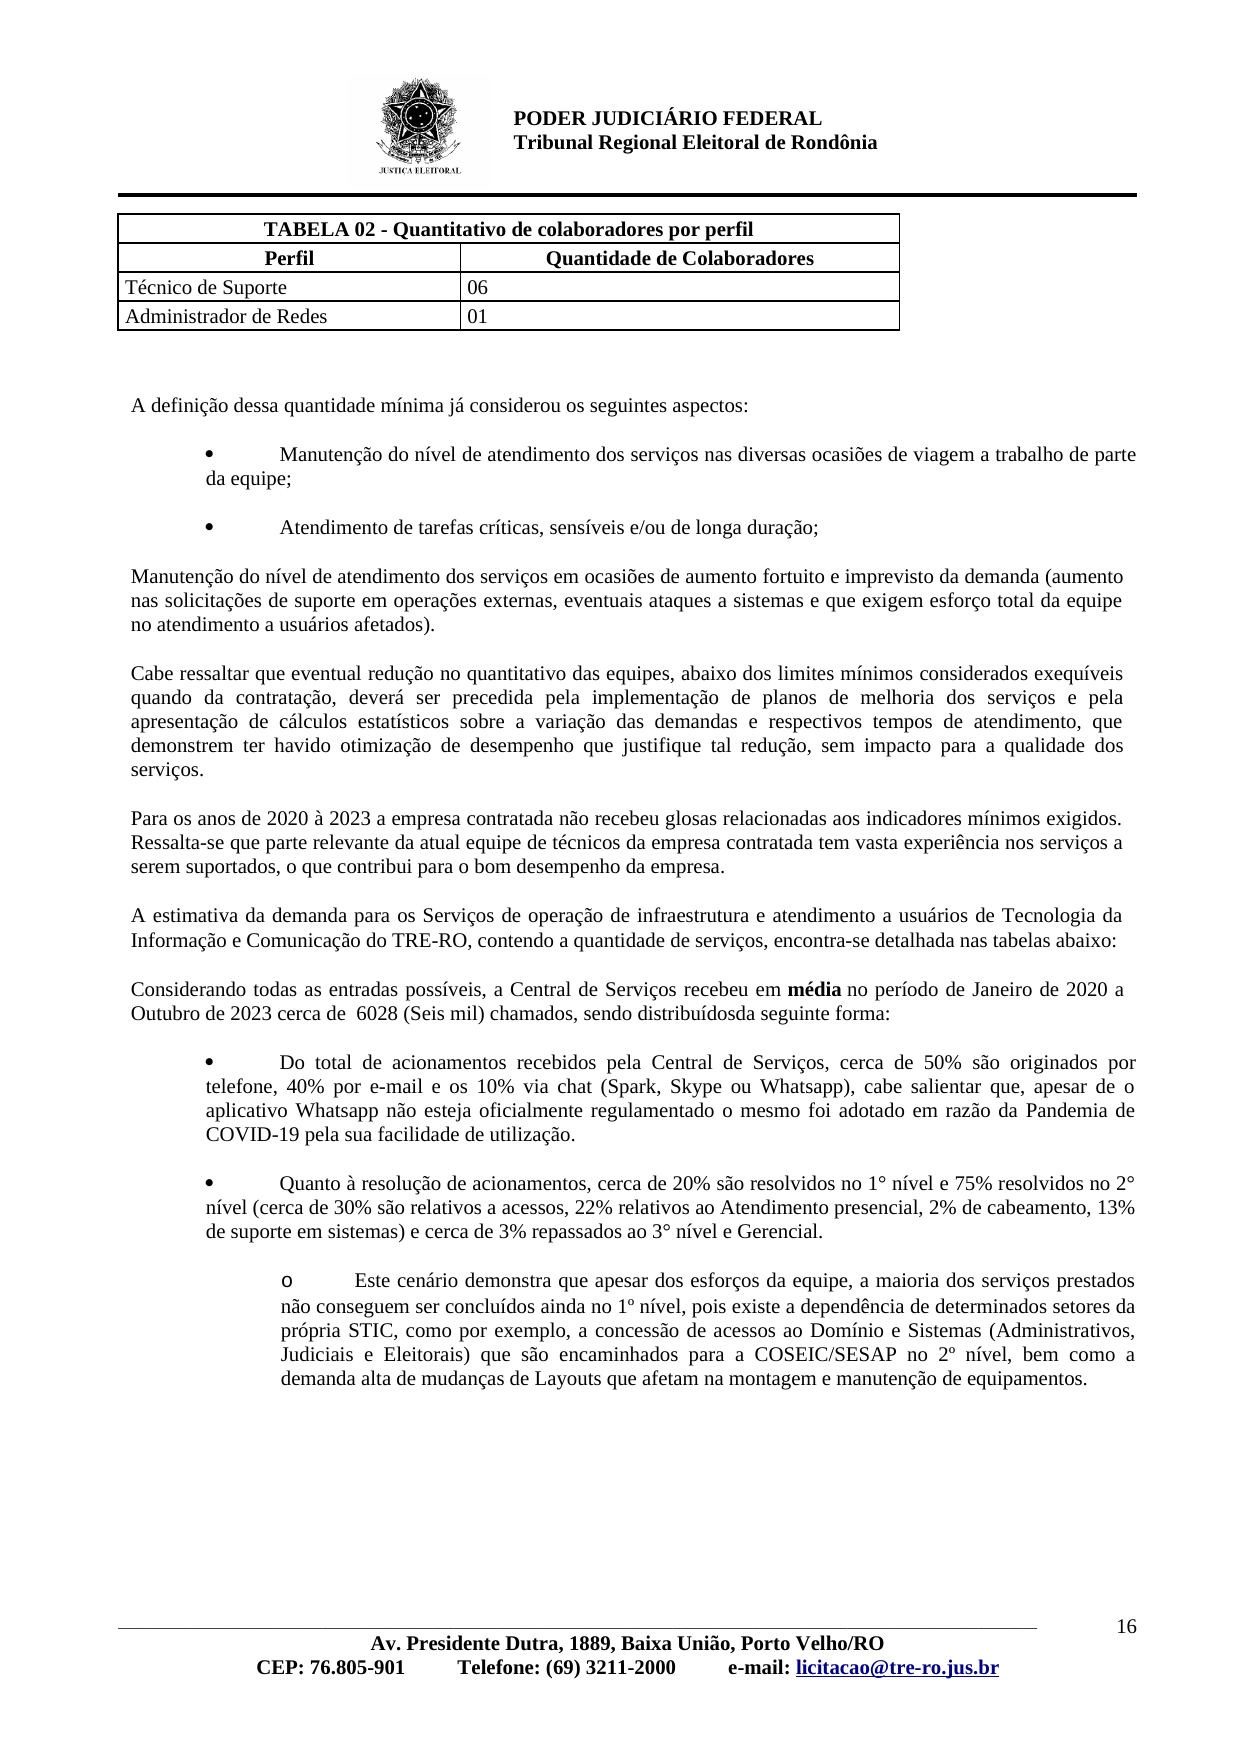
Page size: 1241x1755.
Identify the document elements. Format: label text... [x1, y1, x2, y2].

list Atendimento de tarefas críticas, sensíveis e/ou de longa duração; [206, 515, 1137, 539]
table_cell Quantidade de Colaboradores [461, 244, 899, 271]
table_cell Técnico de Suporte [119, 273, 460, 300]
text A definição dessa quantidade mínima já considerou os seguintes aspectos: [131, 392, 1124, 417]
table_cell Administrador de Redes [119, 302, 460, 329]
table_header TABELA 02 - Quantitativo de colaboradores por perfil [119, 215, 899, 242]
text Cabe ressaltar que eventual redução no quantitativo das equipes, abaixo dos limites mínimos considerados exequíveis quando da contratação, deverá ser precedida pela implementação de planos de melhoria dos serviços e pela apresentação de cálculos estatísticos sobre a variação das demandas e respectivos tempos de atendimento, que demonstrem ter havido otimização de desempenho que justifique tal redução, sem impacto para a qualidade dos serviços. [131, 661, 1124, 781]
list Do total de acionamentos recebidos pela Central de Serviços, cerca de 50% são originados por telefone, 40% por e-mail e os 10% via chat (Spark, Skype ou Whatsapp), cabe salientar que, apesar de o aplicativo Whatsapp não esteja oficialmente regulamentado o mesmo foi adotado em razão da Pandemia de COVID-19 pela sua facilidade de utilização. [206, 1050, 1137, 1146]
text A estimativa da demanda para os Serviços de operação de infraestrutura e atendimento a usuários de Tecnologia da Informação e Comunicação do TRE-RO, contendo a quantidade de serviços, encontra-se detalhada nas tabelas abaixo: [131, 903, 1124, 952]
list Quanto à resolução de acionamentos, cerca de 20% são resolvidos no 1° nível e 75% resolvidos no 2° nível (cerca de 30% são relativos a acessos, 22% relativos ao Atendimento presencial, 2% de cabeamento, 13% de suporte em sistemas) e cerca de 3% repassados ao 3° nível e Gerencial. [206, 1171, 1137, 1243]
table_cell 01 [461, 302, 899, 329]
table_cell Perfil [119, 244, 460, 271]
table_cell 06 [461, 273, 899, 300]
list Este cenário demonstra que apesar dos esforços da equipe, a maioria dos serviços prestados não conseguem ser concluídos ainda no 1º nível, pois existe a dependência de determinados setores da própria STIC, como por exemplo, a concessão de acessos ao Domínio e Sistemas (Administrativos, Judiciais e Eleitorais) que são encaminhados para a COSEIC/SESAP no 2º nível, bem como a demanda alta de mudanças de Layouts que afetam na montagem e manutenção de equipamentos. [281, 1268, 1137, 1390]
text Manutenção do nível de atendimento dos serviços em ocasiões de aumento fortuito e imprevisto da demanda (aumento nas solicitações de suporte em operações externas, eventuais ataques a sistemas e que exigem esforço total da equipe no atendimento a usuários afetados). [131, 564, 1124, 636]
text Para os anos de 2020 à 2023 a empresa contratada não recebeu glosas relacionadas aos indicadores mínimos exigidos. Ressalta-se que parte relevante da atual equipe de técnicos da empresa contratada tem vasta experiência nos serviços a serem suportados, o que contribui para o bom desempenho da empresa. [131, 806, 1124, 878]
text Considerando todas as entradas possíveis, a Central de Serviços recebeu em média no período de Janeiro de 2020 a Outubro de 2023 cerca de 6028 (Seis mil) chamados, sendo distribuídosda seguinte forma: [131, 977, 1124, 1025]
list Manutenção do nível de atendimento dos serviços nas diversas ocasiões de viagem a trabalho de parte da equipe; [206, 442, 1137, 490]
